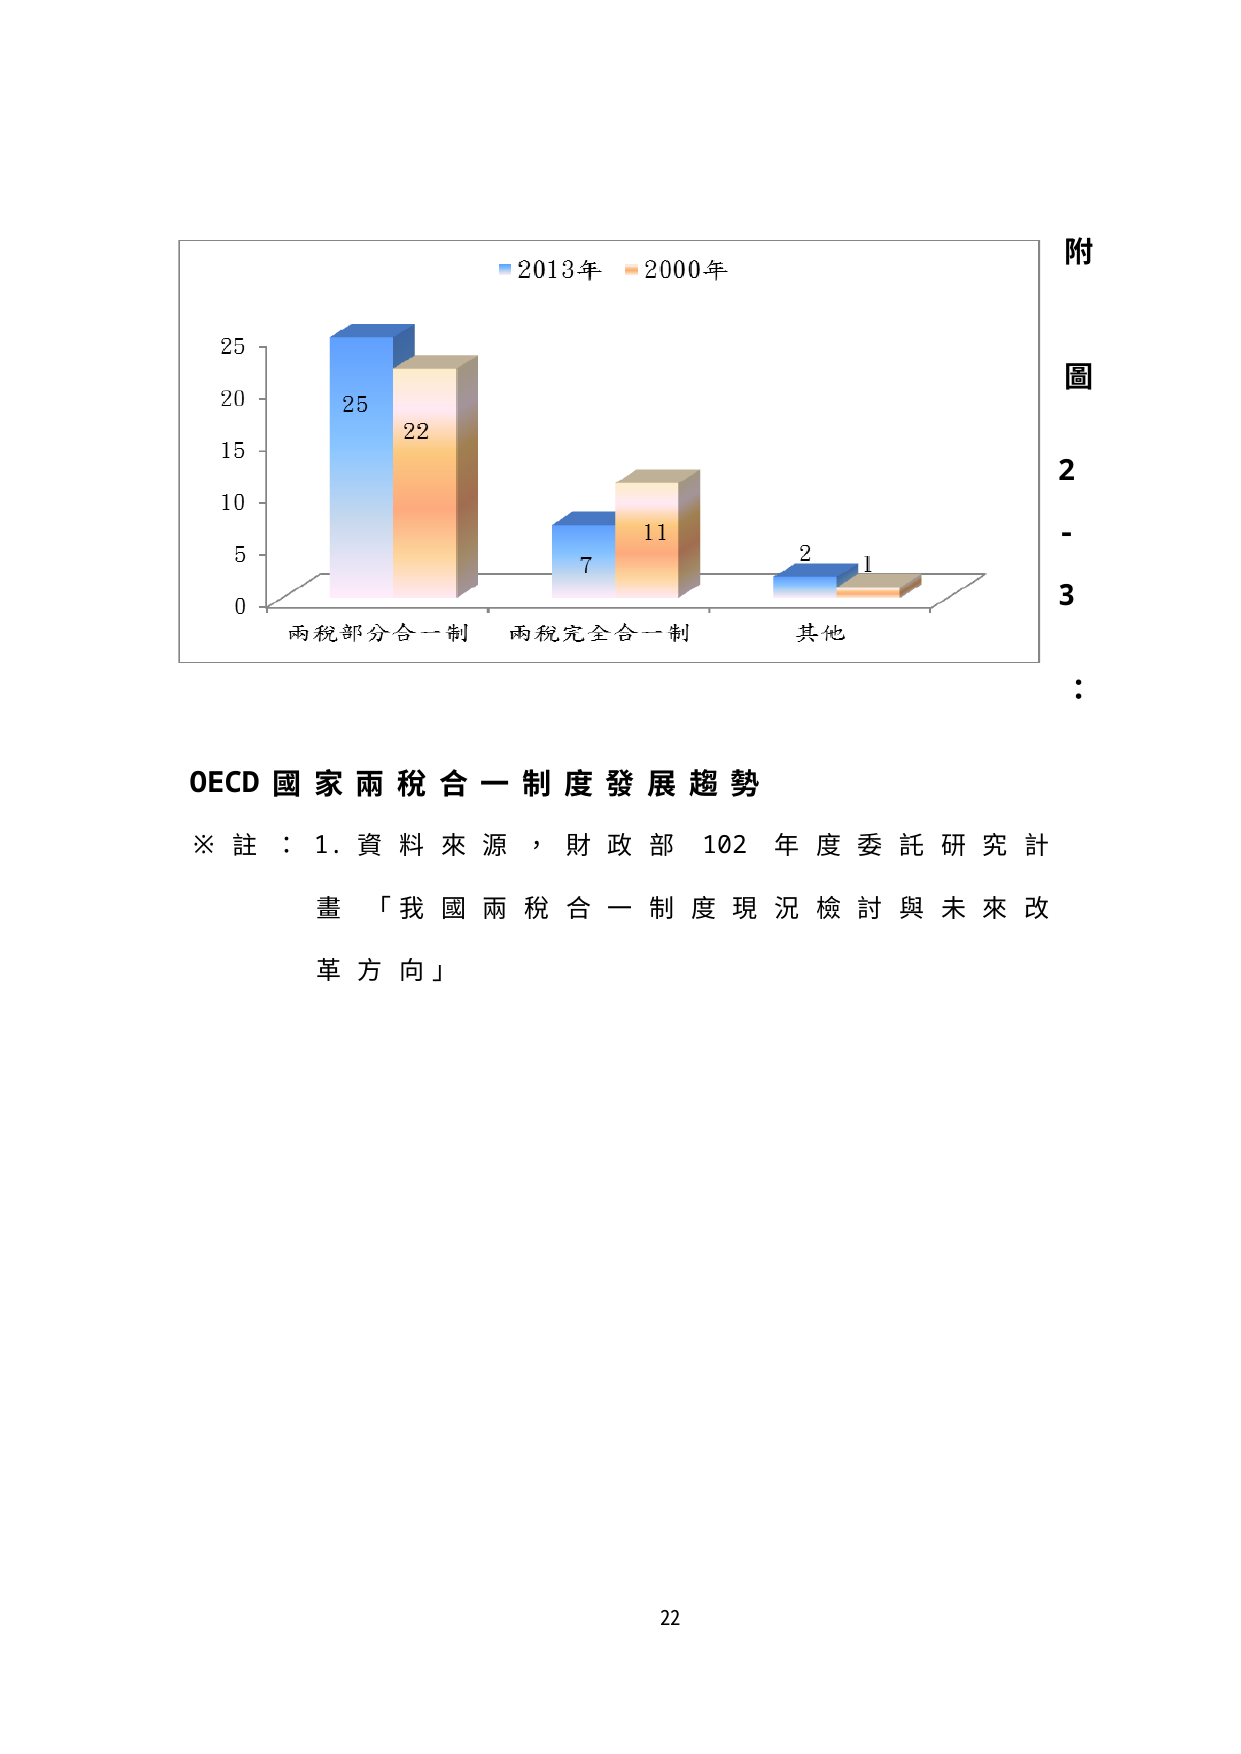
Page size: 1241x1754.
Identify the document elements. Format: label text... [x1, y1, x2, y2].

text ※註：1.資料來源，財政部102年度委託研究計畫「我國兩稅合一制度現況檢討與未來改革方向」 [183, 802, 1058, 990]
text 附圖2-3：OECD國家兩稅合一制度發展趨勢 [183, 177, 1058, 802]
